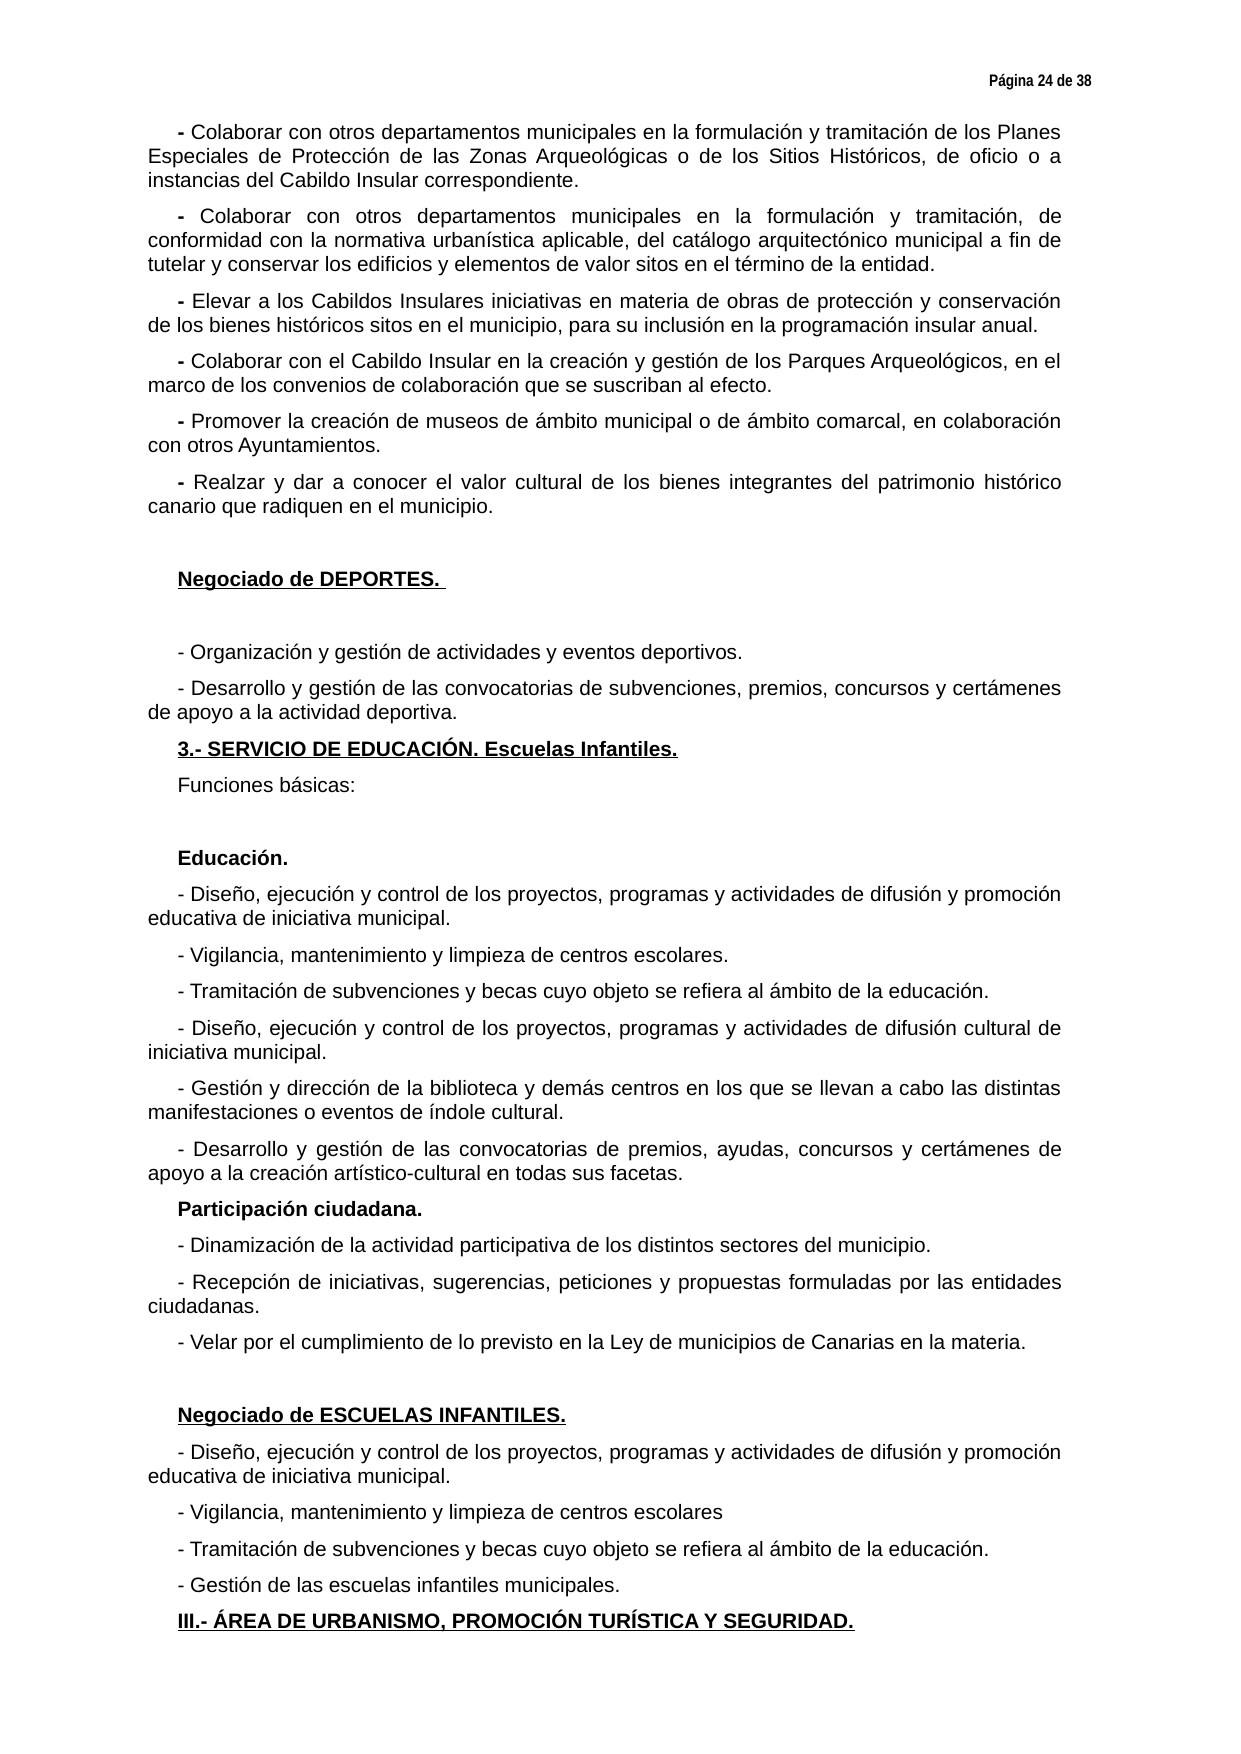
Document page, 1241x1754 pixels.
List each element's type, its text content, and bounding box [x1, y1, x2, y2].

text - Desarrollo y gestión de las convocatorias de subvenciones, premios, concursos y certámenes de apoyo a la actividad deportiva. [148, 676, 1063, 724]
text - Vigilancia, mantenimiento y limpieza de centros escolares [148, 1500, 1063, 1524]
text Participación ciudadana. [148, 1197, 1063, 1221]
text - Gestión y dirección de la biblioteca y demás centros en los que se llevan a cabo las distintas manifestaciones o eventos de índole cultural. [148, 1076, 1063, 1124]
text - Tramitación de subvenciones y becas cuyo objeto se refiera al ámbito de la educación. [148, 1536, 1063, 1560]
text - Recepción de iniciativas, sugerencias, peticiones y propuestas formuladas por las entidades ciudadanas. [148, 1270, 1063, 1318]
text - Diseño, ejecución y control de los proyectos, programas y actividades de difusión y promoción educativa de iniciativa municipal. [148, 1439, 1063, 1487]
text - Diseño, ejecución y control de los proyectos, programas y actividades de difusión cultural de iniciativa municipal. [148, 1016, 1063, 1063]
text - Colaborar con otros departamentos municipales en la formulación y tramitación, de conformidad con la normativa urbanística aplicable, del catálogo arquitectónico municipal a fin de tutelar y conservar los edificios y elementos de valor sitos en el término de la entidad. [148, 204, 1063, 276]
text - Colaborar con el Cabildo Insular en la creación y gestión de los Parques Arqueológicos, en el marco de los convenios de colaboración que se suscriban al efecto. [148, 349, 1063, 397]
text - Tramitación de subvenciones y becas cuyo objeto se refiera al ámbito de la educación. [148, 979, 1063, 1003]
text III.- ÁREA DE URBANISMO, PROMOCIÓN TURÍSTICA Y SEGURIDAD. [148, 1609, 1063, 1633]
text - Desarrollo y gestión de las convocatorias de premios, ayudas, concursos y certámenes de apoyo a la creación artístico-cultural en todas sus facetas. [148, 1136, 1063, 1184]
text - Velar por el cumplimiento de lo previsto en la Ley de municipios de Canarias en la materia. [148, 1330, 1063, 1354]
text - Realzar y dar a conocer el valor cultural de los bienes integrantes del patrimonio histórico canario que radiquen en el municipio. [148, 470, 1063, 518]
text 3.- SERVICIO DE EDUCACIÓN. Escuelas Infantiles. [148, 736, 1063, 760]
text - Dinamización de la actividad participativa de los distintos sectores del municipio. [148, 1233, 1063, 1257]
text Negociado de ESCUELAS INFANTILES. [148, 1403, 1063, 1427]
text - Gestión de las escuelas infantiles municipales. [148, 1573, 1063, 1597]
text Educación. [148, 846, 1063, 870]
text - Diseño, ejecución y control de los proyectos, programas y actividades de difusión y promoción educativa de iniciativa municipal. [148, 882, 1063, 930]
text Negociado de DEPORTES. [148, 567, 1063, 591]
text - Promover la creación de museos de ámbito municipal o de ámbito comarcal, en colaboración con otros Ayuntamientos. [148, 409, 1063, 457]
text - Colaborar con otros departamentos municipales en la formulación y tramitación de los Planes Especiales de Protección de las Zonas Arqueológicas o de los Sitios Históricos, de oficio o a instancias del Cabildo Insular correspondiente. [148, 120, 1063, 192]
text Funciones básicas: [148, 773, 1063, 797]
text - Elevar a los Cabildos Insulares iniciativas en materia de obras de protección y conservación de los bienes históricos sitos en el municipio, para su inclusión en la programación insular anual. [148, 288, 1063, 336]
text - Vigilancia, mantenimiento y limpieza de centros escolares. [148, 943, 1063, 967]
text - Organización y gestión de actividades y eventos deportivos. [148, 639, 1063, 663]
